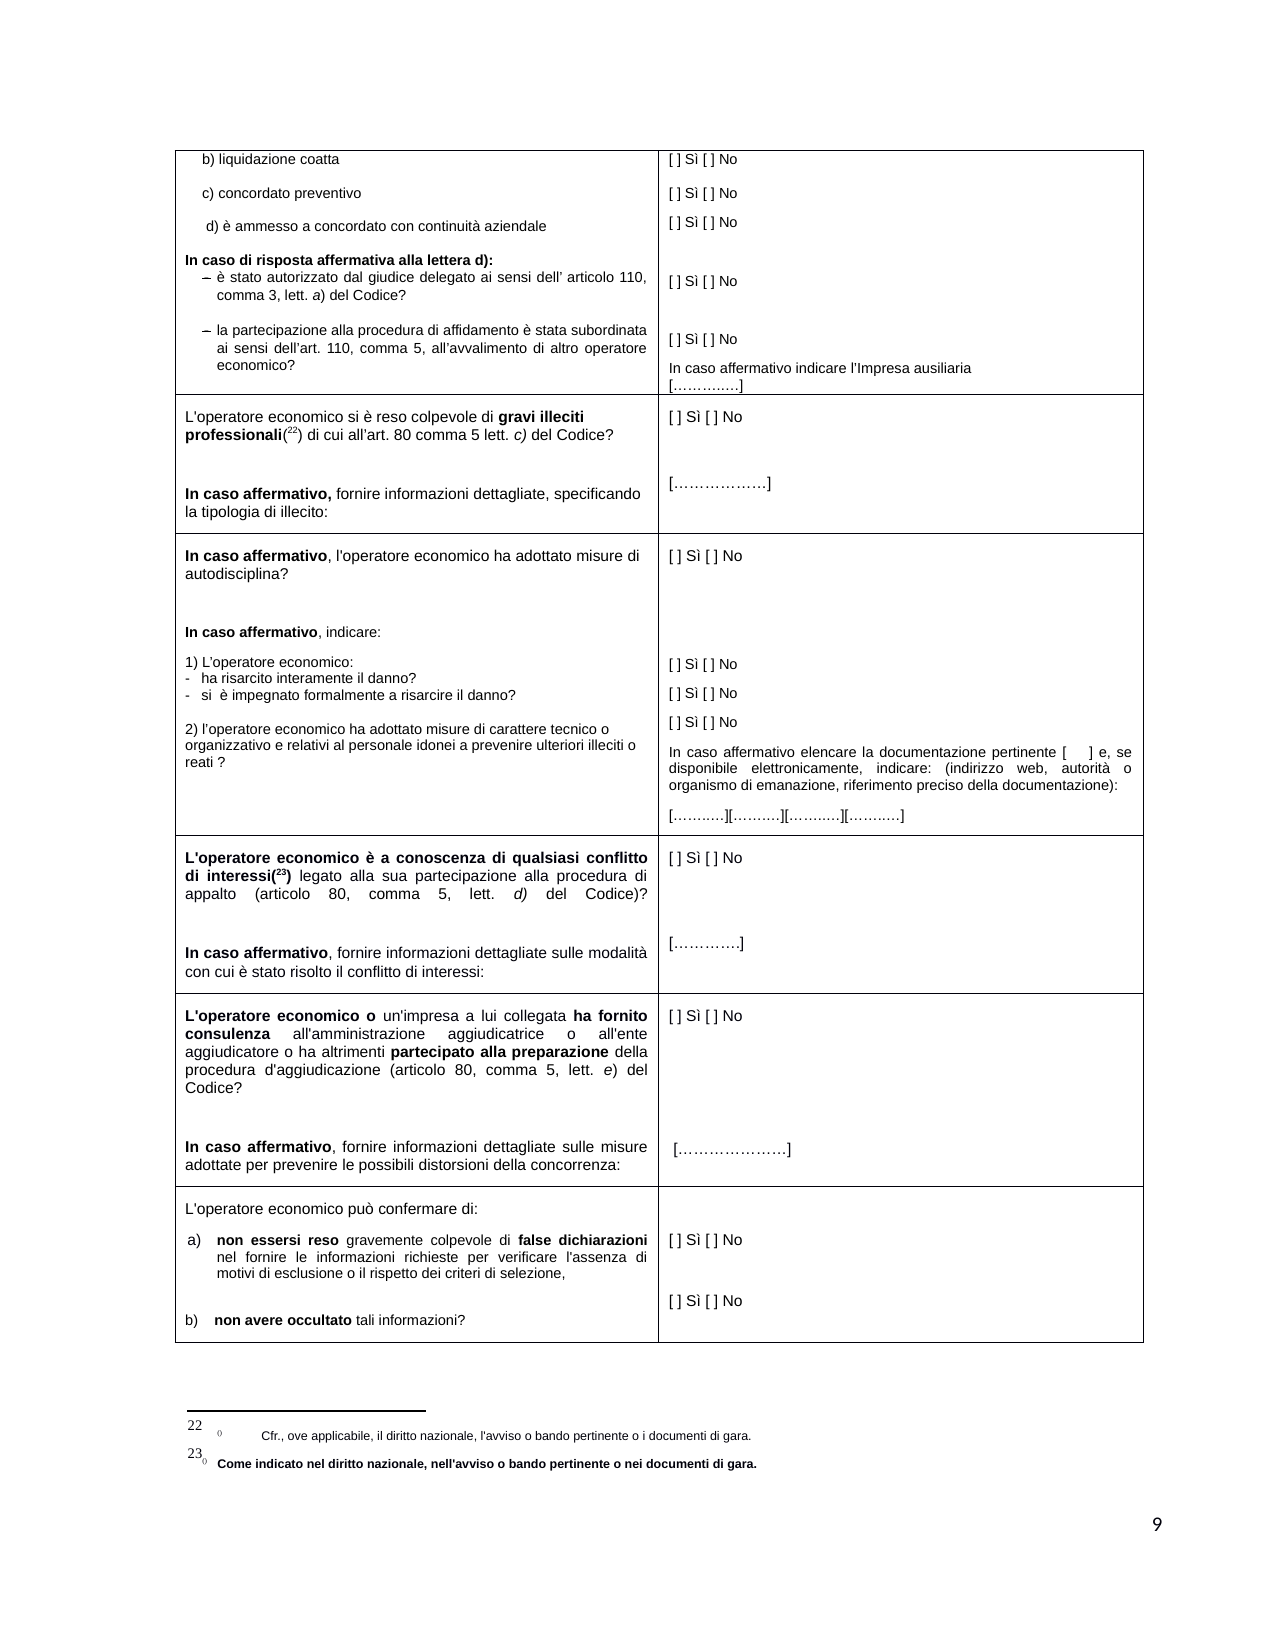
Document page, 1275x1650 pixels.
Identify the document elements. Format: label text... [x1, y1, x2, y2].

table_cell [ ] Sì [ ] No [………….] [659, 836, 1143, 993]
table_cell [ ] Sì [ ] No [ ] Sì [ ] No [ ] Sì [ ] No [ ] Sì [ ] No In caso affermativo elencare la documentazione pertinente [ ] e, se disponibile elettronicamente, indicare: (indirizzo web, autorità o organismo di emanazione, riferimento preciso della documentazione): [……..…][…….…][……..…][……..…] [659, 534, 1143, 835]
table_cell L'operatore economico o un'impresa a lui collegata ha fornito consulenza all'amministrazione aggiudicatrice o all'ente aggiudicatore o ha altrimenti partecipato alla preparazione della procedura d'aggiudicazione (articolo 80, comma 5, lett. e) del Codice? In caso affermativo, fornire informazioni dettagliate sulle misure adottate per prevenire le possibili distorsioni della concorrenza: [176, 994, 658, 1186]
table_cell [ ] Sì [ ] No [ ] Sì [ ] No [ ] Sì [ ] No [ ] Sì [ ] No [ ] Sì [ ] No In caso affermativo indicare l’Impresa ausiliaria [………..…] [659, 151, 1143, 394]
table_cell In caso affermativo, l'operatore economico ha adottato misure di autodisciplina? In caso affermativo, indicare: 1) L’operatore economico: - ha risarcito interamente il danno? - si è impegnato formalmente a risarcire il danno? 2) l’operatore economico ha adottato misure di carattere tecnico o organizzativo e relativi al personale idonei a prevenire ulteriori illeciti o reati ? [176, 534, 658, 835]
table_cell [ ] Sì [ ] No […………………] [659, 994, 1143, 1186]
table_cell L'operatore economico si è reso colpevole di gravi illeciti professionali() di cui all’art. 80 comma 5 lett. c) del Codice? In caso affermativo, fornire informazioni dettagliate, specificando la tipologia di illecito: [176, 395, 658, 533]
table_cell [ ] Sì [ ] No [ ] Sì [ ] No [659, 1187, 1143, 1342]
table_cell [ ] Sì [ ] No [………………] [659, 395, 1143, 533]
table_cell L'operatore economico può confermare di: non essersi reso gravemente colpevole di false dichiarazioni nel fornire le informazioni richieste per verificare l'assenza di motivi di esclusione o il rispetto dei criteri di selezione, b) non avere occultato tali informazioni? [176, 1187, 658, 1342]
table_cell b) liquidazione coatta c) concordato preventivo d) è ammesso a concordato con continuità aziendale In caso di risposta affermativa alla lettera d): è stato autorizzato dal giudice delegato ai sensi dell’ articolo 110, comma 3, lett. a) del Codice? la partecipazione alla procedura di affidamento è stata subordinata ai sensi dell’art. 110, comma 5, all’avvalimento di altro operatore economico? [176, 151, 658, 394]
table_cell L'operatore economico è a conoscenza di qualsiasi conflitto di interessi() legato alla sua partecipazione alla procedura di appalto (articolo 80, comma 5, lett. d) del Codice)? In caso affermativo, fornire informazioni dettagliate sulle modalità con cui è stato risolto il conflitto di interessi: [176, 836, 658, 993]
